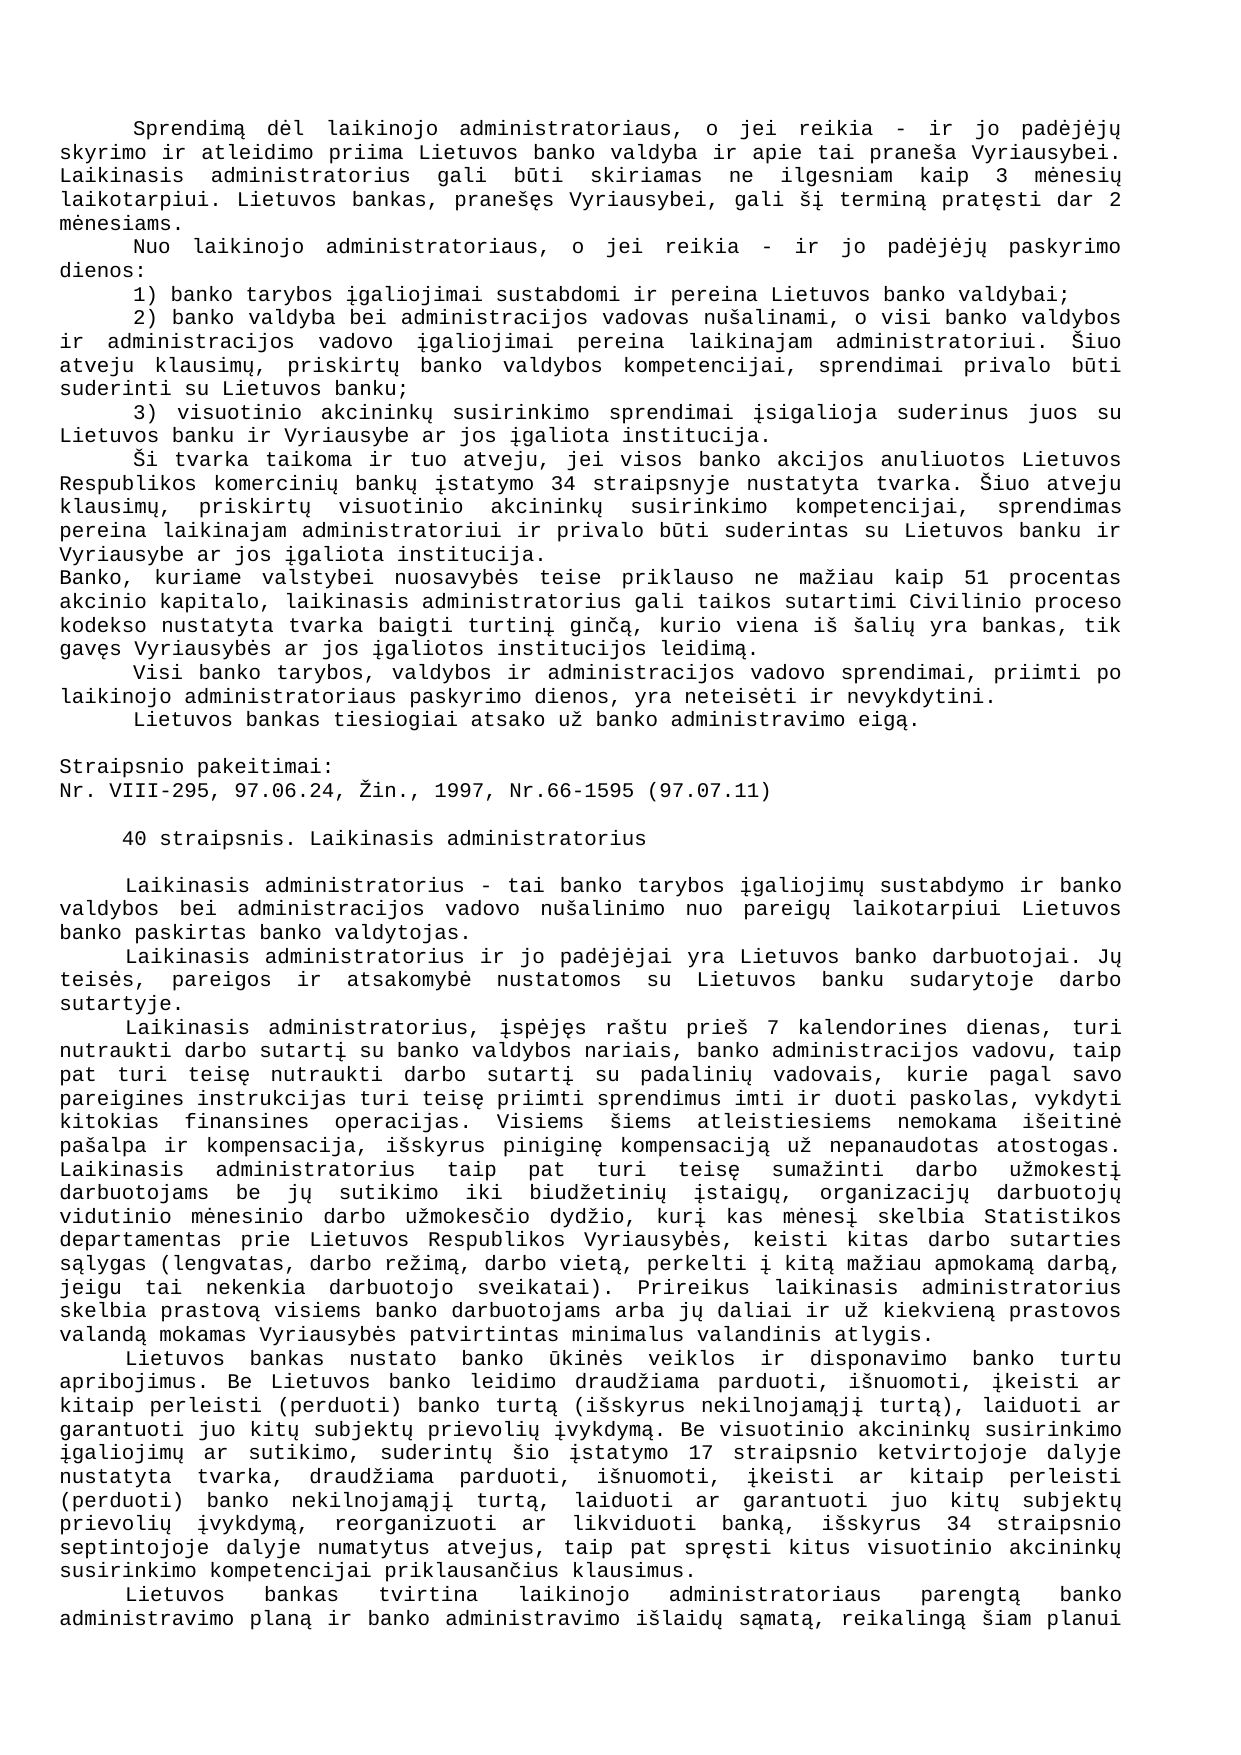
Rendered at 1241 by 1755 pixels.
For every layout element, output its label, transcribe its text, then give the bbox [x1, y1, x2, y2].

text Visi banko tarybos, valdybos ir administracijos vadovo sprendimai, priimti po laikinojo administratoriaus paskyrimo dienos, yra neteisėti ir nevykdytini. [59, 662, 1122, 709]
text 3) visuotinio akcininkų susirinkimo sprendimai įsigalioja suderinus juos su Lietuvos banku ir Vyriausybe ar jos įgaliota institucija. [59, 402, 1122, 449]
text Lietuvos bankas nustato banko ūkinės veiklos ir disponavimo banko turtu apribojimus. Be Lietuvos banko leidimo draudžiama parduoti, išnuomoti, įkeisti ar kitaip perleisti (perduoti) banko turtą (išskyrus nekilnojamąjį turtą), laiduoti ar garantuoti juo kitų subjektų prievolių įvykdymą. Be visuotinio akcininkų susirinkimo įgaliojimų ar sutikimo, suderintų šio įstatymo 17 straipsnio ketvirtojoje dalyje nustatyta tvarka, draudžiama parduoti, išnuomoti, įkeisti ar kitaip perleisti (perduoti) banko nekilnojamąjį turtą, laiduoti ar garantuoti juo kitų subjektų prievolių įvykdymą, reorganizuoti ar likviduoti banką, išskyrus 34 straipsnio septintojoje dalyje numatytus atvejus, taip pat spręsti kitus visuotinio akcininkų susirinkimo kompetencijai priklausančius klausimus. [59, 1348, 1122, 1584]
text Ši tvarka taikoma ir tuo atveju, jei visos banko akcijos anuliuotos Lietuvos Respublikos komercinių bankų įstatymo 34 straipsnyje nustatyta tvarka. Šiuo atveju klausimų, priskirtų visuotinio akcininkų susirinkimo kompetencijai, sprendimas pereina laikinajam administratoriui ir privalo būti suderintas su Lietuvos banku ir Vyriausybe ar jos įgaliota institucija. [59, 449, 1122, 567]
text 2) banko valdyba bei administracijos vadovas nušalinami, o visi banko valdybos ir administracijos vadovo įgaliojimai pereina laikinajam administratoriui. Šiuo atveju klausimų, priskirtų banko valdybos kompetencijai, sprendimai privalo būti suderinti su Lietuvos banku; [59, 307, 1122, 402]
text 40 straipsnis. Laikinasis administratorius [59, 827, 1122, 851]
text Lietuvos bankas tvirtina laikinojo administratoriaus parengtą banko administravimo planą ir banko administravimo išlaidų sąmatą, reikalingą šiam planui [59, 1584, 1122, 1631]
text Nuo laikinojo administratoriaus, o jei reikia - ir jo padėjėjų paskyrimo dienos: [59, 236, 1122, 284]
text Laikinasis administratorius ir jo padėjėjai yra Lietuvos banko darbuotojai. Jų teisės, pareigos ir atsakomybė nustatomos su Lietuvos banku sudarytoje darbo sutartyje. [59, 946, 1122, 1017]
text Nr. VIII-295, 97.06.24, Žin., 1997, Nr.66-1595 (97.07.11) [59, 780, 1122, 804]
text Laikinasis administratorius, įspėjęs raštu prieš 7 kalendorines dienas, turi nutraukti darbo sutartį su banko valdybos nariais, banko administracijos vadovu, taip pat turi teisę nutraukti darbo sutartį su padalinių vadovais, kurie pagal savo pareigines instrukcijas turi teisę priimti sprendimus imti ir duoti paskolas, vykdyti kitokias finansines operacijas. Visiems šiems atleistiesiems nemokama išeitinė pašalpa ir kompensacija, išskyrus piniginę kompensaciją už nepanaudotas atostogas. Laikinasis administratorius taip pat turi teisę sumažinti darbo užmokestį darbuotojams be jų sutikimo iki biudžetinių įstaigų, organizacijų darbuotojų vidutinio mėnesinio darbo užmokesčio dydžio, kurį kas mėnesį skelbia Statistikos departamentas prie Lietuvos Respublikos Vyriausybės, keisti kitas darbo sutarties sąlygas (lengvatas, darbo režimą, darbo vietą, perkelti į kitą mažiau apmokamą darbą, jeigu tai nekenkia darbuotojo sveikatai). Prireikus laikinasis administratorius skelbia prastovą visiems banko darbuotojams arba jų daliai ir už kiekvieną prastovos valandą mokamas Vyriausybės patvirtintas minimalus valandinis atlygis. [59, 1017, 1122, 1348]
text Straipsnio pakeitimai: [59, 757, 1122, 780]
text Sprendimą dėl laikinojo administratoriaus, o jei reikia - ir jo padėjėjų skyrimo ir atleidimo priima Lietuvos banko valdyba ir apie tai praneša Vyriausybei. Laikinasis administratorius gali būti skiriamas ne ilgesniam kaip 3 mėnesių laikotarpiui. Lietuvos bankas, pranešęs Vyriausybei, gali šį terminą pratęsti dar 2 mėnesiams. [59, 118, 1122, 236]
text Lietuvos bankas tiesiogiai atsako už banko administravimo eigą. [59, 709, 1122, 733]
text Laikinasis administratorius - tai banko tarybos įgaliojimų sustabdymo ir banko valdybos bei administracijos vadovo nušalinimo nuo pareigų laikotarpiui Lietuvos banko paskirtas banko valdytojas. [59, 875, 1122, 946]
text Banko, kuriame valstybei nuosavybės teise priklauso ne mažiau kaip 51 procentas akcinio kapitalo, laikinasis administratorius gali taikos sutartimi Civilinio proceso kodekso nustatyta tvarka baigti turtinį ginčą, kurio viena iš šalių yra bankas, tik gavęs Vyriausybės ar jos įgaliotos institucijos leidimą. [59, 567, 1122, 662]
text 1) banko tarybos įgaliojimai sustabdomi ir pereina Lietuvos banko valdybai; [59, 284, 1122, 307]
